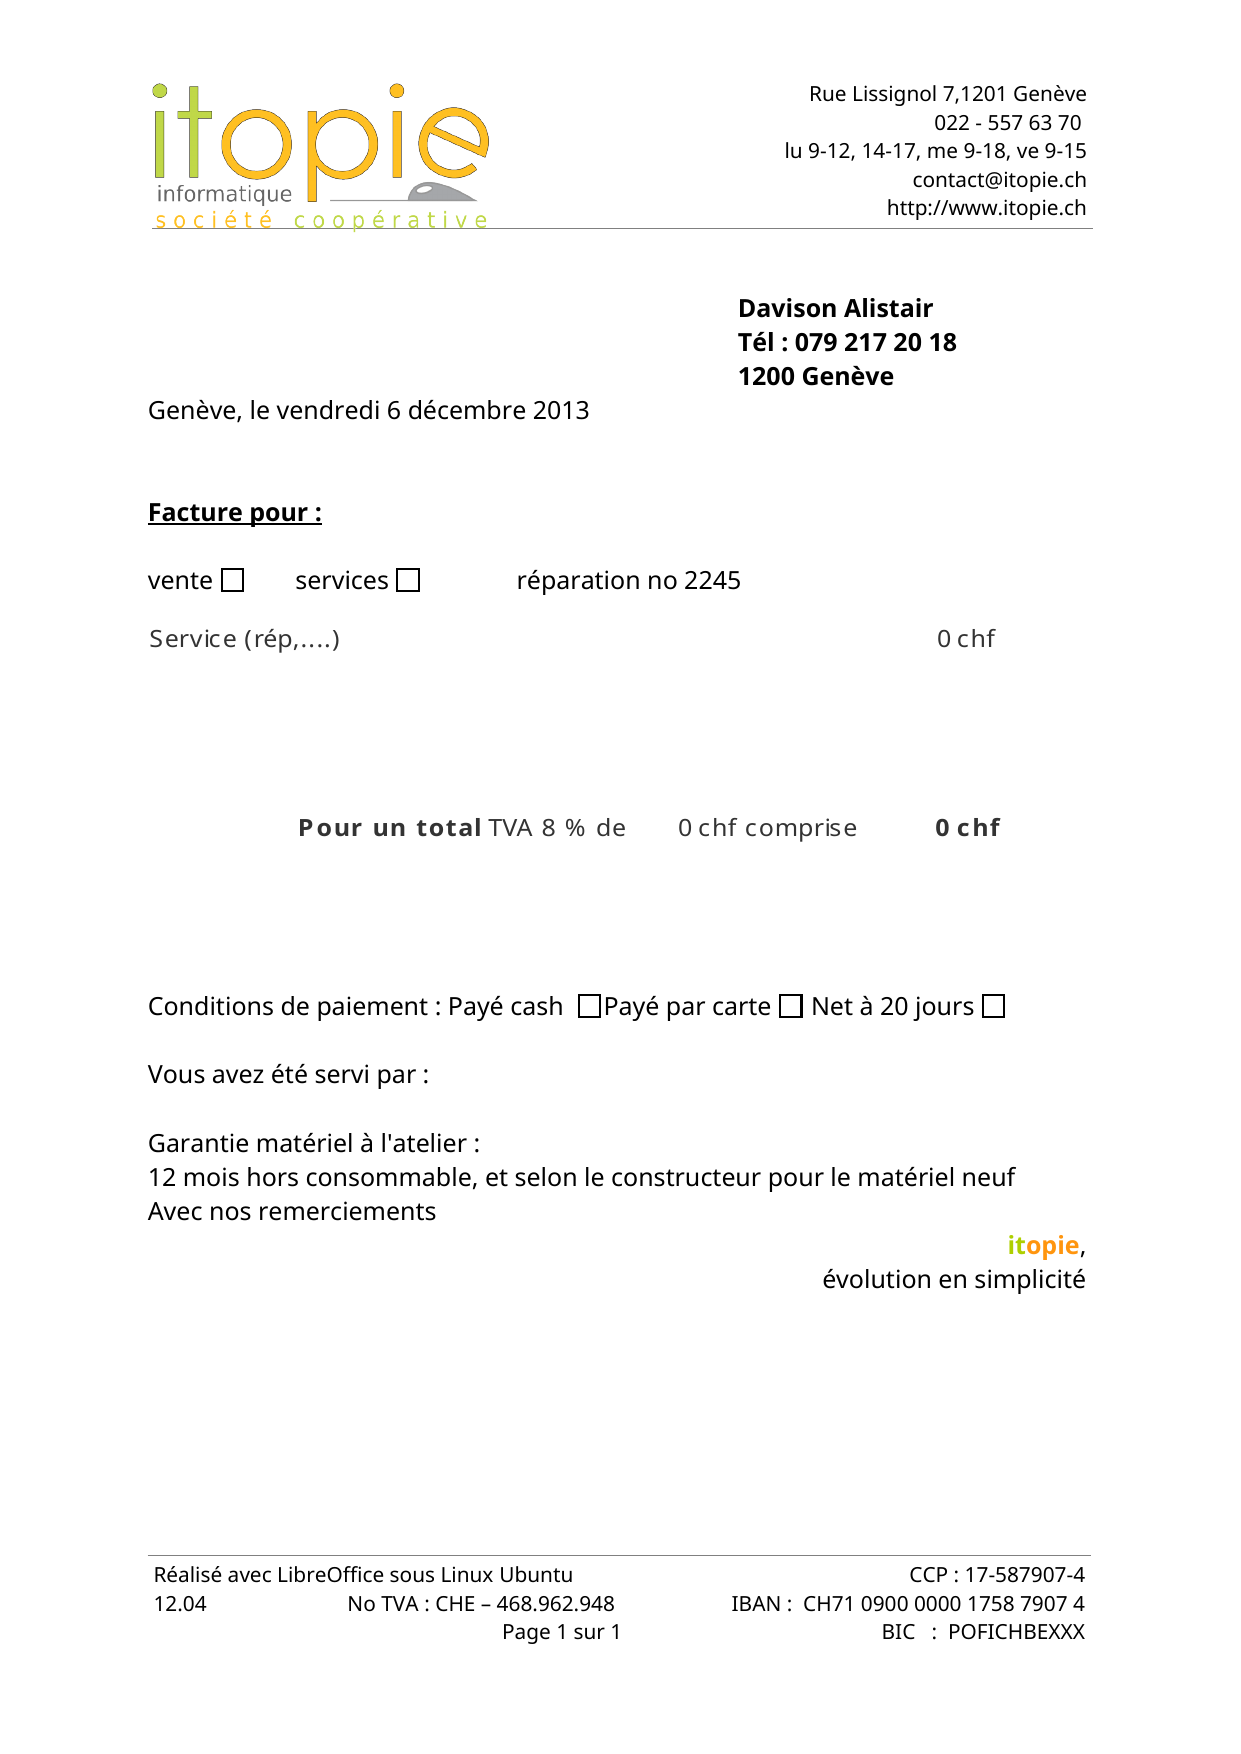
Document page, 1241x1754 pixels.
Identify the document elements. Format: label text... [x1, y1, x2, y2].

text Garantie matériel à l'atelier : [148, 1125, 1093, 1159]
text Facture pour : [148, 495, 1093, 529]
text évolution en simplicité [148, 1262, 1093, 1296]
text Tél : 079 217 20 18 [148, 324, 1093, 358]
text Davison Alistair [148, 290, 1093, 324]
text Genève, le vendredi 6 décembre 2013 [148, 392, 1093, 427]
picture [138, 72, 500, 244]
text vente services réparation no 2245 [148, 563, 1093, 597]
text 1200 Genève [148, 358, 1093, 392]
text Avec nos remerciements [148, 1193, 1093, 1227]
text Conditions de paiement : Payé cash Payé par carte Net à 20 jours [148, 989, 1093, 1023]
text itopie, [148, 1227, 1093, 1262]
text Vous avez été servi par : [148, 1057, 1093, 1091]
text 12 mois hors consommable, et selon le constructeur pour le matériel neuf [148, 1159, 1093, 1193]
